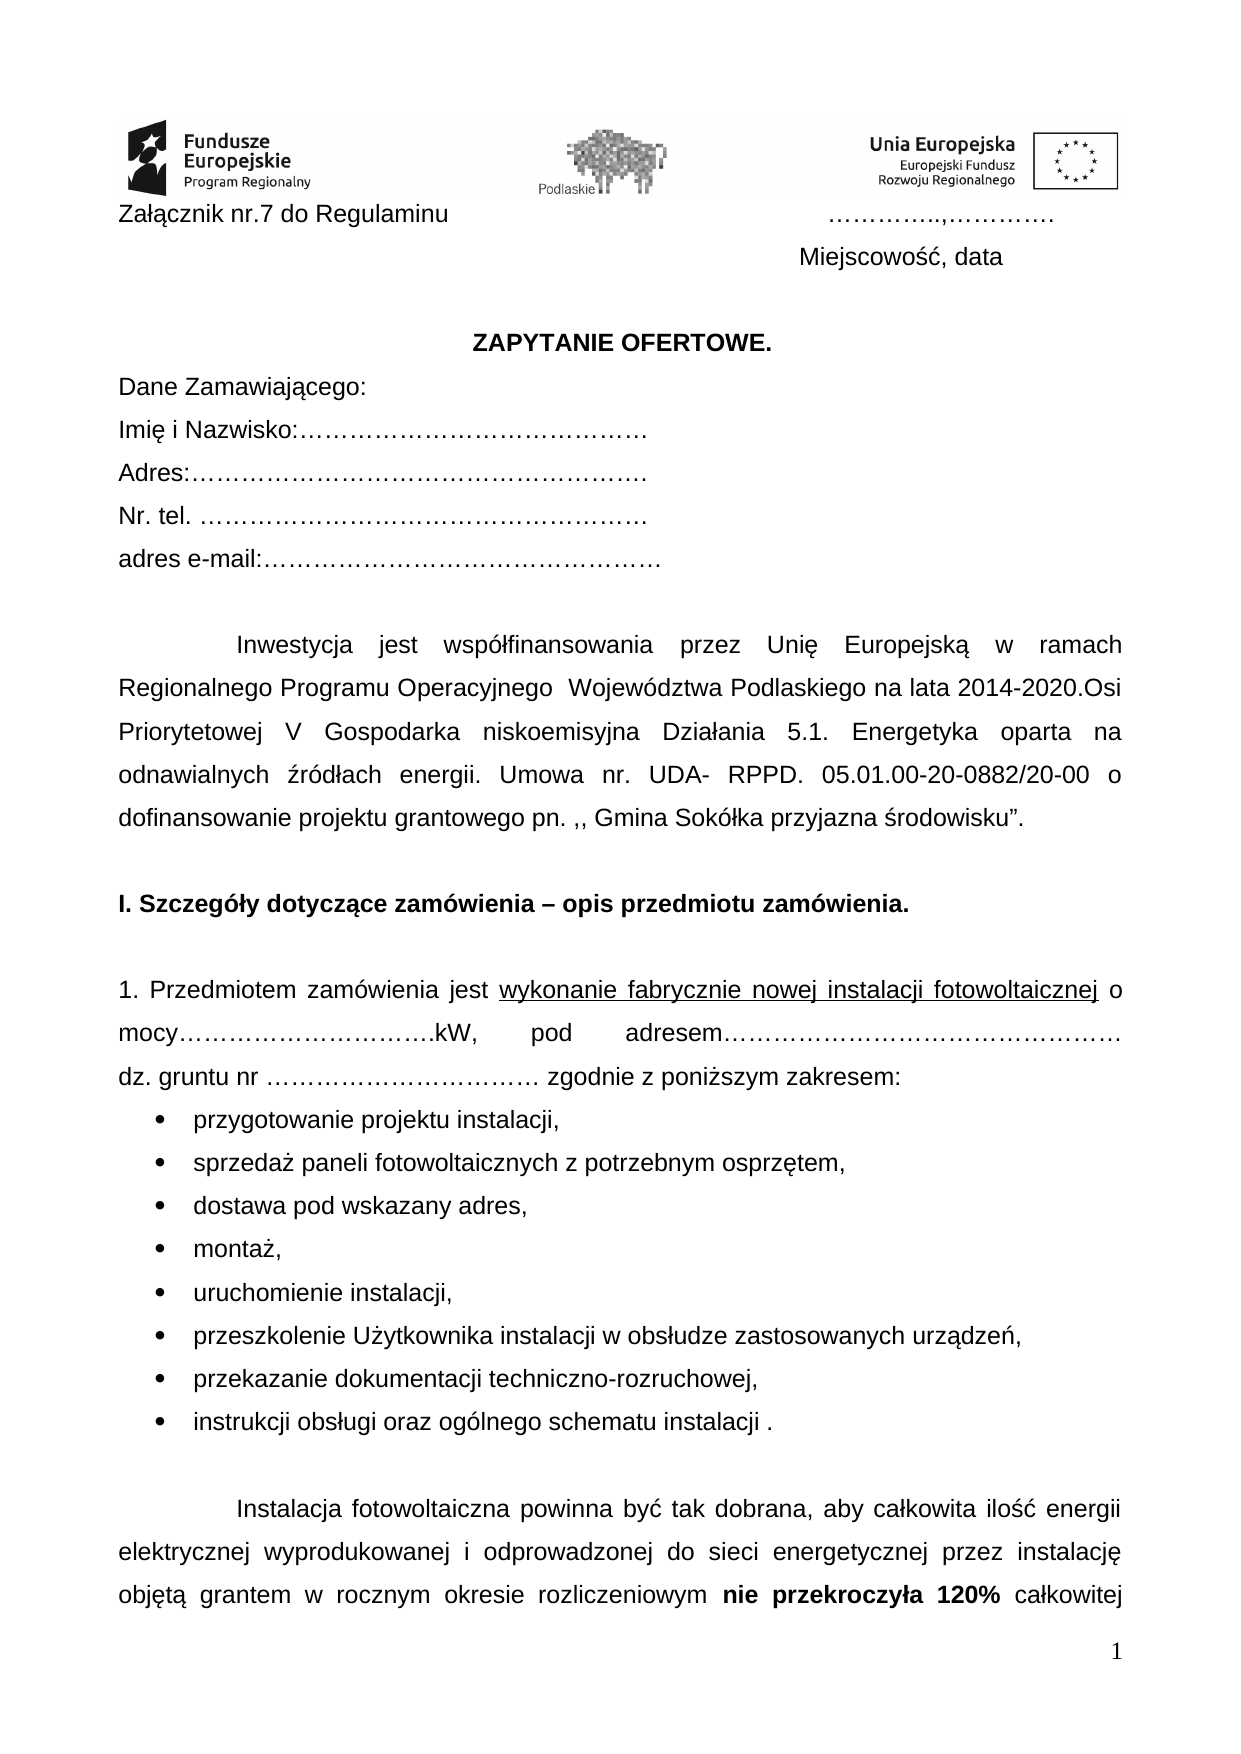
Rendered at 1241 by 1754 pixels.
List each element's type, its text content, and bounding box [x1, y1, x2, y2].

list montaż, [156, 1234, 1123, 1263]
text Inwestycja jest współfinansowania przez Unię Europejską w ramach Regionalnego Programu Operacyjnego Województwa Podlaskiego na lata 2014-2020.Osi Priorytetowej V Gospodarka niskoemisyjna Działania 5.1. Energetyka oparta na odnawialnych źródłach energii. Umowa nr. UDA- RPPD. 05.01.00-20-0882/20-00 o dofinansowanie projektu grantowego pn. ,, Gmina Sokółka przyjazna środowisku”. [118, 630, 1123, 832]
list przekazanie dokumentacji techniczno-rozruchowej, [156, 1364, 1123, 1393]
text Instalacja fotowoltaiczna powinna być tak dobrana, aby całkowita ilość energii elektrycznej wyprodukowanej i odprowadzonej do sieci energetycznej przez instalację objętą grantem w rocznym okresie rozliczeniowym nie przekroczyła 120% całkowitej [118, 1494, 1123, 1609]
text ZAPYTANIE OFERTOWE. [118, 328, 1123, 357]
text Miejscowość, data [709, 242, 1123, 271]
text Dane Zamawiającego: [118, 372, 1123, 400]
text 1. Przedmiotem zamówienia jest wykonanie fabrycznie nowej instalacji fotowoltaicznej o mocy………………………….kW, pod adresem………………………………………… dz. gruntu nr …………………………… zgodnie z poniższym zakresem: [118, 975, 1123, 1090]
list dostawa pod wskazany adres, [156, 1191, 1123, 1220]
list przeszkolenie Użytkownika instalacji w obsłudze zastosowanych urządzeń, [156, 1321, 1123, 1350]
text Nr. tel. ……………………………………………… [118, 501, 1123, 530]
list sprzedaż paneli fotowoltaicznych z potrzebnym osprzętem, [156, 1148, 1123, 1177]
list instrukcji obsługi oraz ogólnego schematu instalacji . [156, 1407, 1123, 1436]
text adres e-mail:………………………………………… [118, 544, 1123, 573]
text I. Szczegóły dotyczące zamówienia – opis przedmiotu zamówienia. [118, 889, 1123, 918]
text Imię i Nazwisko:…………………………………… [118, 415, 1123, 443]
list przygotowanie projektu instalacji, [156, 1105, 1123, 1133]
text Adres:………………………………………………. [118, 458, 1123, 487]
text Załącznik nr.7 do Regulaminu …………..,…………. [118, 199, 1123, 228]
list uruchomienie instalacji, [156, 1278, 1123, 1306]
